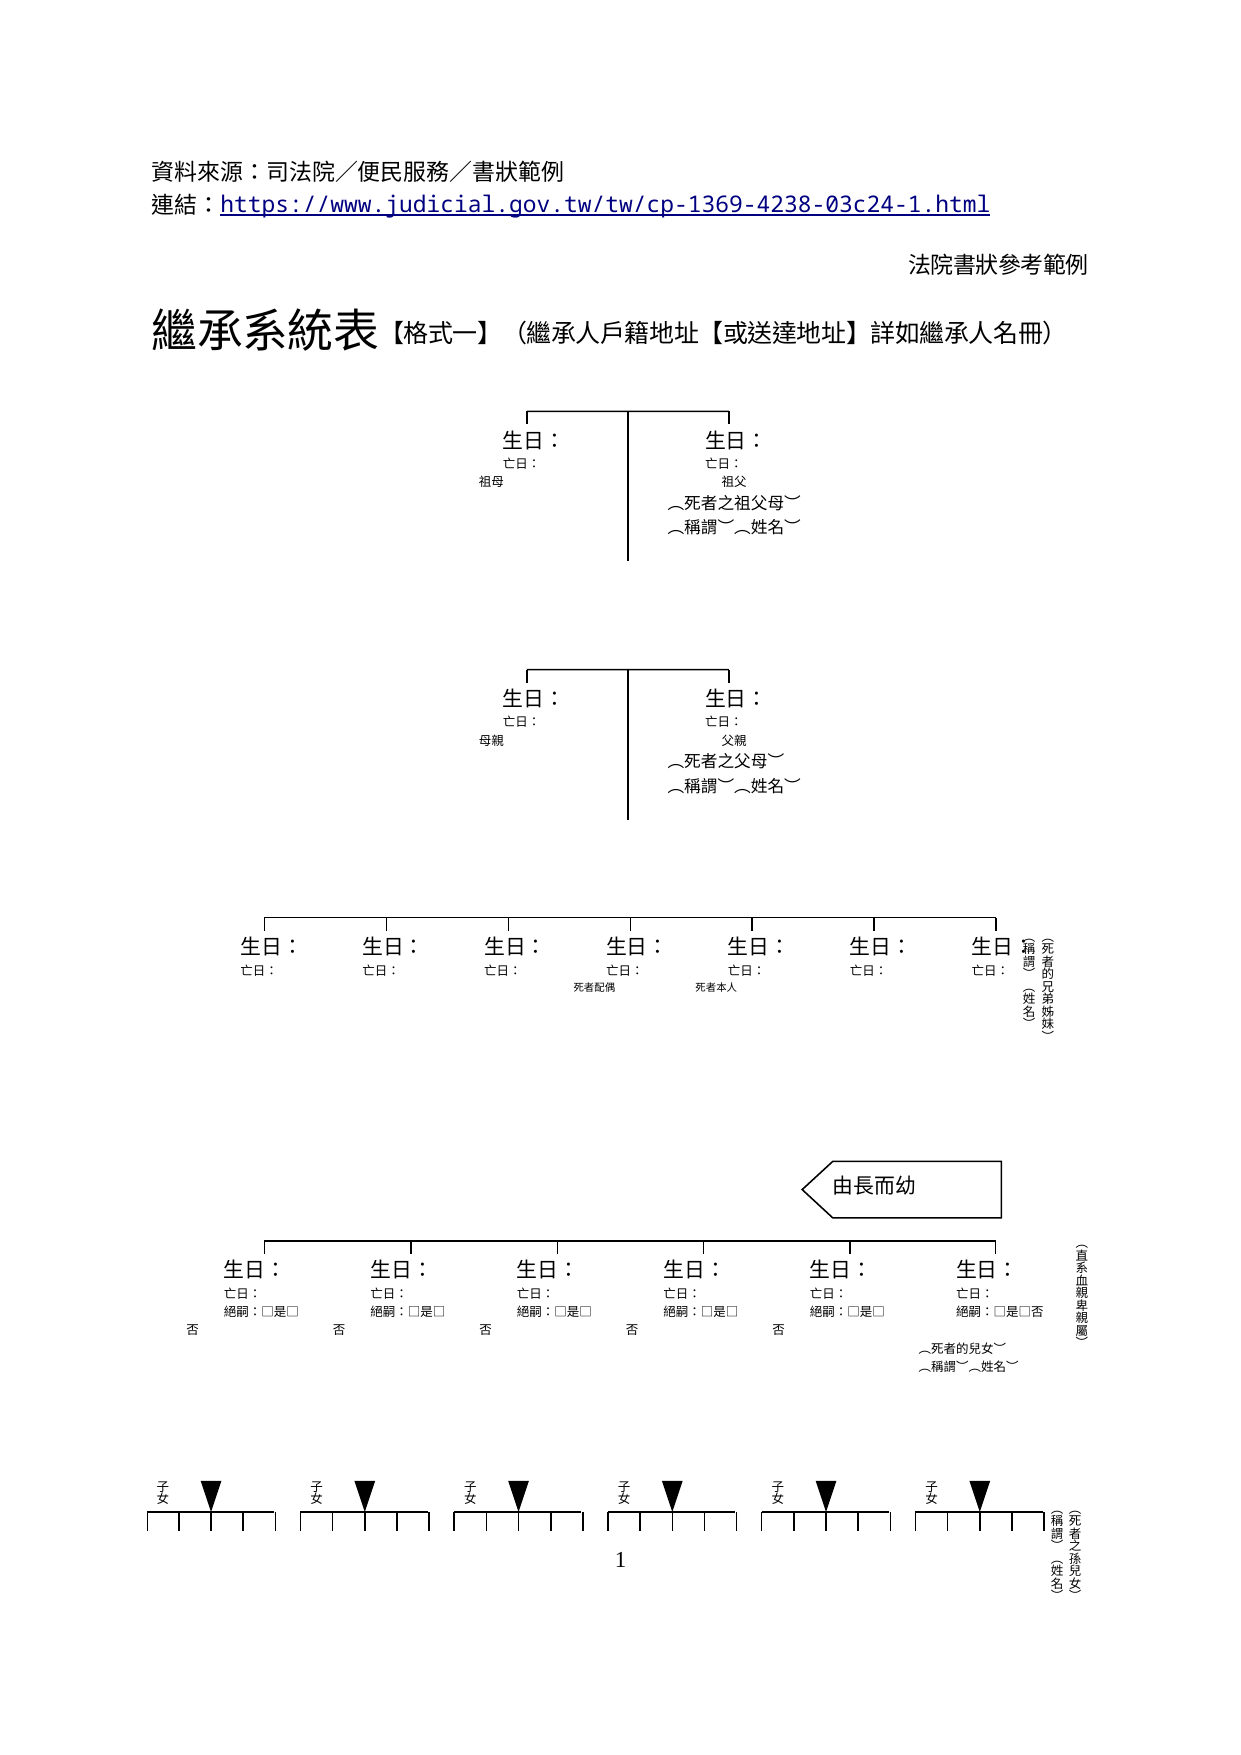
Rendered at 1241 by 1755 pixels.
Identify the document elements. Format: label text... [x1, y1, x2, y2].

text 資料來源：司法院／便民服務／書狀範例 [151, 154, 1089, 187]
text 法院書狀參考範例 [151, 247, 1089, 280]
text 繼承系統表【格式一】（繼承人戶籍地址【或送達地址】詳如繼承人名冊） [151, 292, 1089, 362]
text 連結：https://www.judicial.gov.tw/tw/cp-1369-4238-03c24-1.html [151, 187, 1089, 220]
